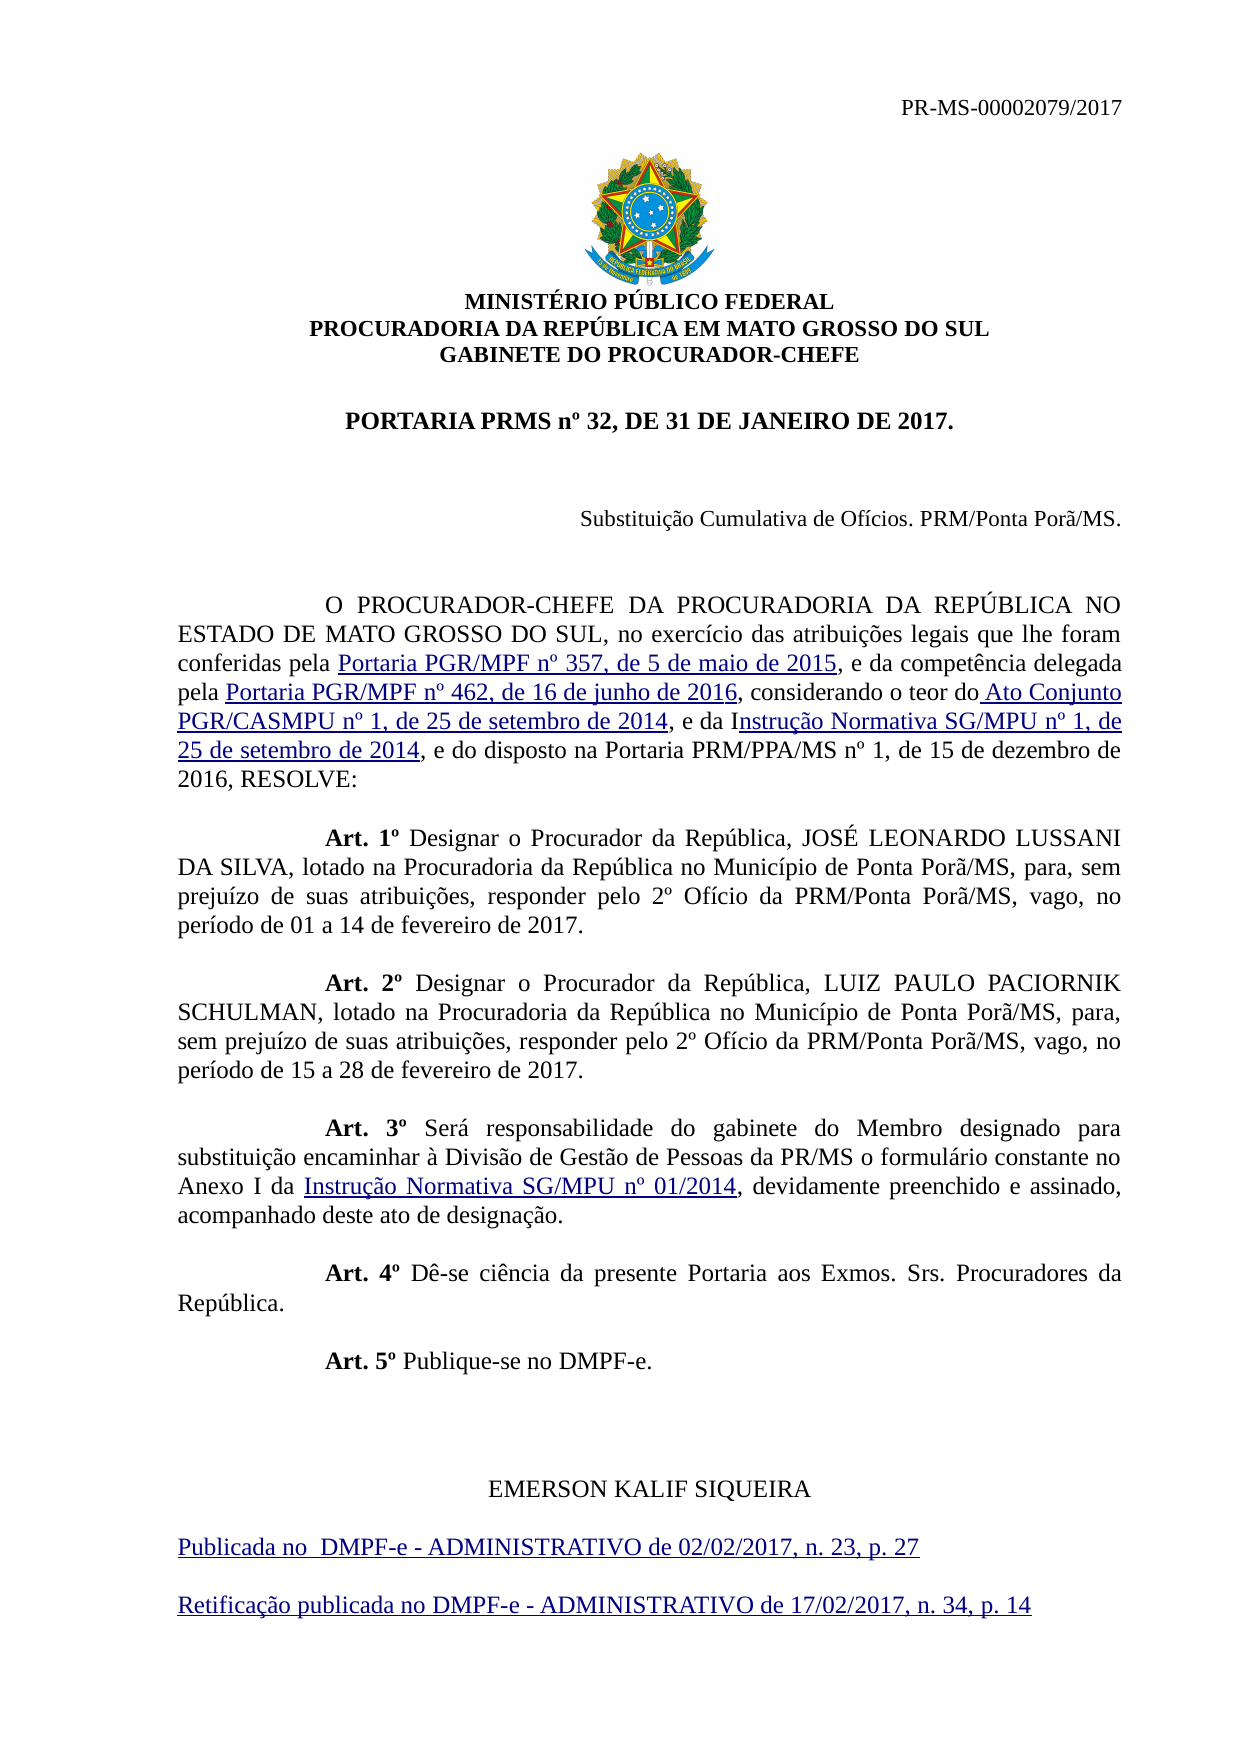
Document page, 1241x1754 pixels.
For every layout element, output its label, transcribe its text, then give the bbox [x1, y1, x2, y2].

text Substituição Cumulativa de Ofícios. PRM/Ponta Porã/MS. [573, 505, 1122, 532]
text PROCURADORIA DA REPÚBLICA EM MATO GROSSO DO SUL [177, 315, 1122, 341]
text GABINETE DO PROCURADOR-CHEFE [177, 341, 1122, 368]
text Publicada no DMPF-e - ADMINISTRATIVO de 02/02/2017, n. 23, p. 27 [177, 1532, 1122, 1561]
text MINISTÉRIO PÚBLICO FEDERAL [177, 150, 1122, 315]
text O PROCURADOR-CHEFE DA PROCURADORIA DA REPÚBLICA NO ESTADO DE MATO GROSSO DO SUL, no exercício das atribuições legais que lhe foram conferidas pela Portaria PGR/MPF nº 357, de 5 de maio de 2015, e da competência delegada pela Portaria PGR/MPF nº 462, de 16 de junho de 2016, considerando o teor do Ato Conjunto PGR/CASMPU nº 1, de 25 de setembro de 2014, e da Instrução Normativa SG/MPU nº 1, de 25 de setembro de 2014, e do disposto na Portaria PRM/PPA/MS nº 1, de 15 de dezembro de 2016, RESOLVE: [177, 590, 1122, 793]
text Art. 5º Publique-se no DMPF-e. [177, 1346, 1122, 1374]
text Art. 1º Designar o Procurador da República, JOSÉ LEONARDO LUSSANI DA SILVA, lotado na Procuradoria da República no Município de Ponta Porã/MS, para, sem prejuízo de suas atribuições, responder pelo 2º Ofício da PRM/Ponta Porã/MS, vago, no período de 01 a 14 de fevereiro de 2017. [177, 822, 1122, 939]
text Retificação publicada no DMPF-e - ADMINISTRATIVO de 17/02/2017, n. 34, p. 14 [177, 1590, 1122, 1619]
text Art. 3º Será responsabilidade do gabinete do Membro designado para substituição encaminhar à Divisão de Gestão de Pessoas da PR/MS o formulário constante no Anexo I da Instrução Normativa SG/MPU nº 01/2014, devidamente preenchido e assinado, acompanhado deste ato de designação. [177, 1113, 1122, 1229]
text Art. 4º Dê-se ciência da presente Portaria aos Exmos. Srs. Procuradores da República. [177, 1258, 1122, 1316]
text PORTARIA PRMS nº 32, DE 31 DE JANEIRO DE 2017. [177, 406, 1122, 435]
text EMERSON KALIF SIQUEIRA [177, 1473, 1122, 1503]
text Art. 2º Designar o Procurador da República, LUIZ PAULO PACIORNIK SCHULMAN, lotado na Procuradoria da República no Município de Ponta Porã/MS, para, sem prejuízo de suas atribuições, responder pelo 2º Ofício da PRM/Ponta Porã/MS, vago, no período de 15 a 28 de fevereiro de 2017. [177, 968, 1122, 1084]
